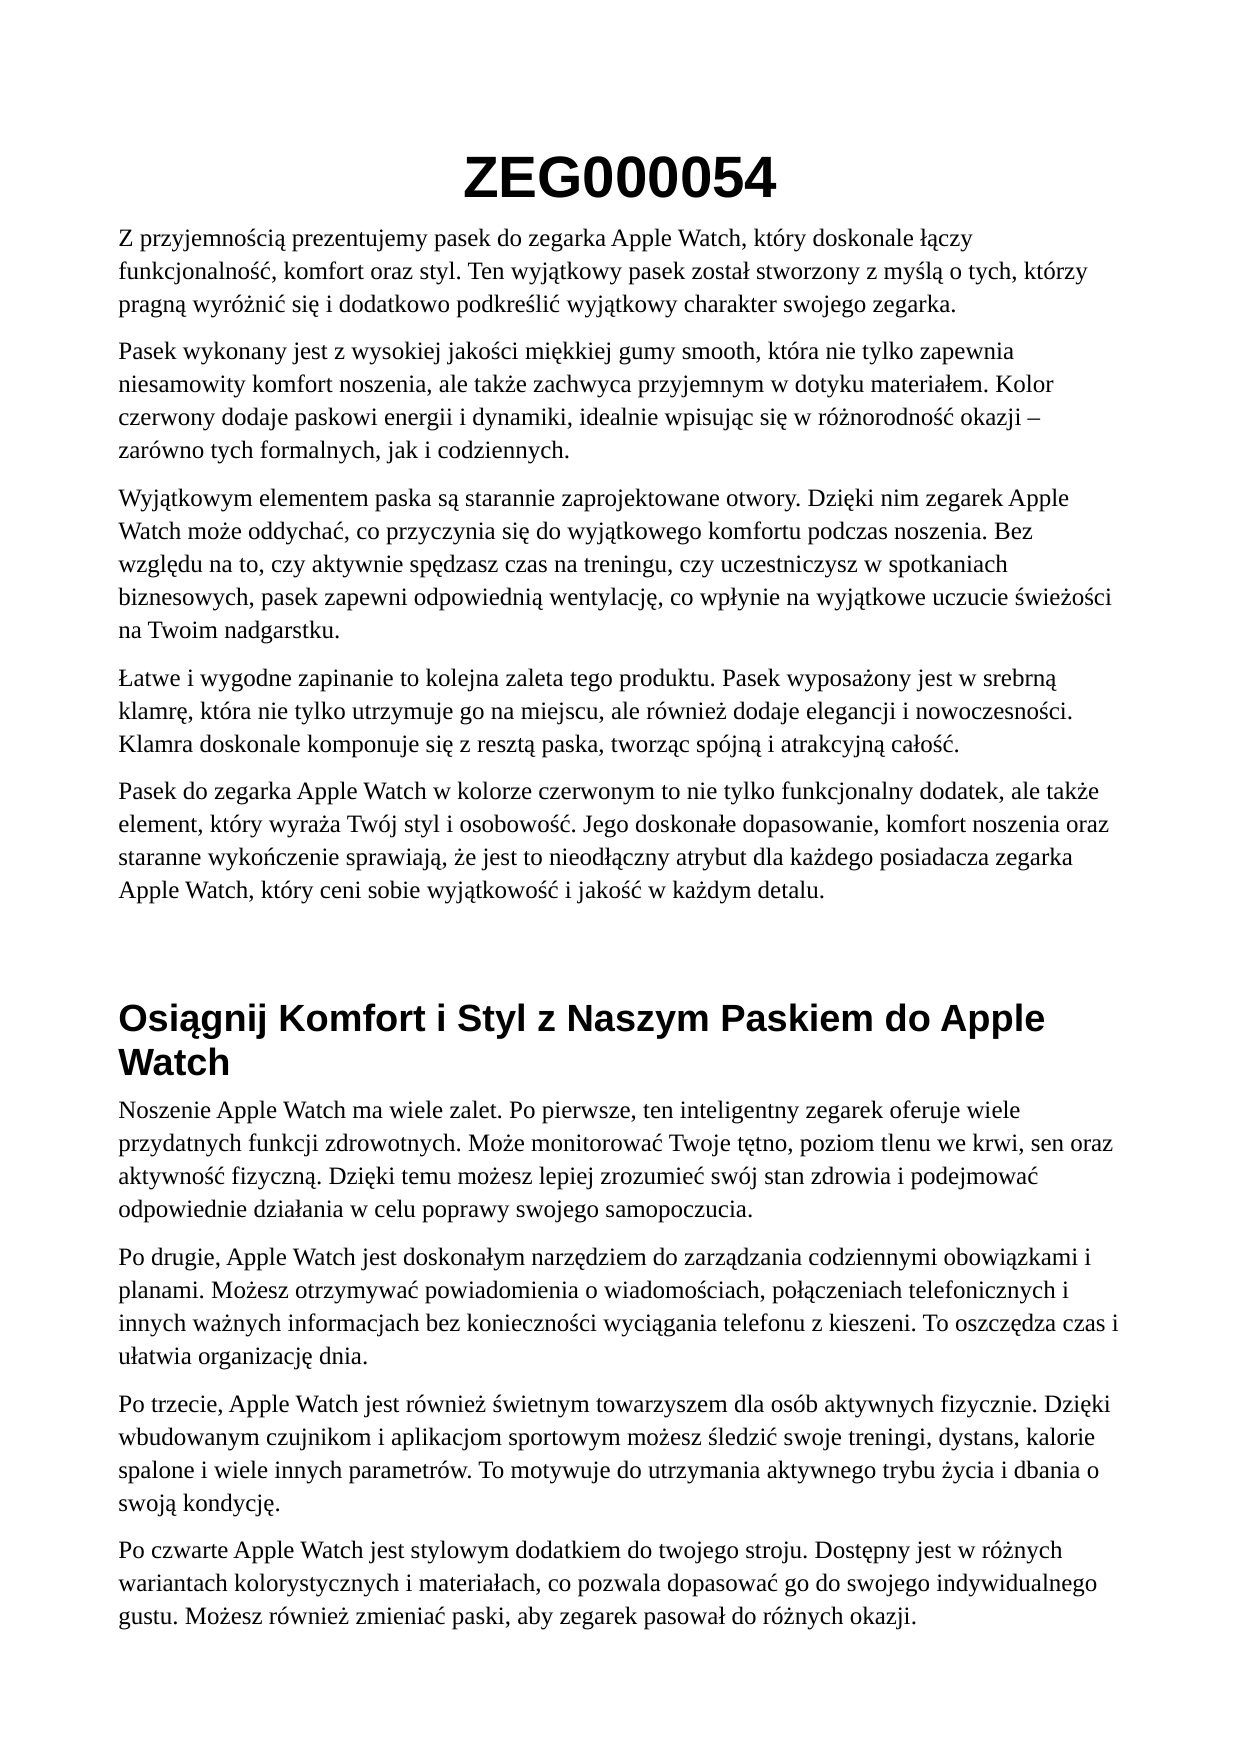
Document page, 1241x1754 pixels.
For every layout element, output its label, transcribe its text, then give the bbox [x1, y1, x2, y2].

text Po drugie, Apple Watch jest doskonałym narzędziem do zarządzania codziennymi obowiązkami i planami. Możesz otrzymywać powiadomienia o wiadomościach, połączeniach telefonicznych i innych ważnych informacjach bez konieczności wyciągania telefonu z kieszeni. To oszczędza czas i ułatwia organizację dnia. [118, 1242, 1122, 1370]
title ZEG000054 [118, 143, 1122, 210]
text Po czwarte Apple Watch jest stylowym dodatkiem do twojego stroju. Dostępny jest w różnych wariantach kolorystycznych i materiałach, co pozwala dopasować go do swojego indywidualnego gustu. Możesz również zmieniać paski, aby zegarek pasował do różnych okazji. [118, 1535, 1122, 1630]
text Z przyjemnością prezentujemy pasek do zegarka Apple Watch, który doskonale łączy funkcjonalność, komfort oraz styl. Ten wyjątkowy pasek został stworzony z myślą o tych, którzy pragną wyróżnić się i dodatkowo podkreślić wyjątkowy charakter swojego zegarka. [118, 223, 1122, 317]
subtitle Osiągnij Komfort i Styl z Naszym Paskiem do Apple Watch [118, 996, 1122, 1083]
text Łatwe i wygodne zapinanie to kolejna zaleta tego produktu. Pasek wyposażony jest w srebrną klamrę, która nie tylko utrzymuje go na miejscu, ale również dodaje elegancji i nowoczesności. Klamra doskonale komponuje się z resztą paska, tworząc spójną i atrakcyjną całość. [118, 663, 1122, 757]
text Pasek wykonany jest z wysokiej jakości miękkiej gumy smooth, która nie tylko zapewnia niesamowity komfort noszenia, ale także zachwyca przyjemnym w dotyku materiałem. Kolor czerwony dodaje paskowi energii i dynamiki, idealnie wpisując się w różnorodność okazji – zarówno tych formalnych, jak i codziennych. [118, 336, 1122, 464]
text Wyjątkowym elementem paska są starannie zaprojektowane otwory. Dzięki nim zegarek Apple Watch może oddychać, co przyczynia się do wyjątkowego komfortu podczas noszenia. Bez względu na to, czy aktywnie spędzasz czas na treningu, czy uczestniczysz w spotkaniach biznesowych, pasek zapewni odpowiednią wentylację, co wpłynie na wyjątkowe uczucie świeżości na Twoim nadgarstku. [118, 483, 1122, 644]
text Noszenie Apple Watch ma wiele zalet. Po pierwsze, ten inteligentny zegarek oferuje wiele przydatnych funkcji zdrowotnych. Może monitorować Twoje tętno, poziom tlenu we krwi, sen oraz aktywność fizyczną. Dzięki temu możesz lepiej zrozumieć swój stan zdrowia i podejmować odpowiednie działania w celu poprawy swojego samopoczucia. [118, 1095, 1122, 1223]
text Po trzecie, Apple Watch jest również świetnym towarzyszem dla osób aktywnych fizycznie. Dzięki wbudowanym czujnikom i aplikacjom sportowym możesz śledzić swoje treningi, dystans, kalorie spalone i wiele innych parametrów. To motywuje do utrzymania aktywnego trybu życia i dbania o swoją kondycję. [118, 1389, 1122, 1517]
text Pasek do zegarka Apple Watch w kolorze czerwonym to nie tylko funkcjonalny dodatek, ale także element, który wyraża Twój styl i osobowość. Jego doskonałe dopasowanie, komfort noszenia oraz staranne wykończenie sprawiają, że jest to nieodłączny atrybut dla każdego posiadacza zegarka Apple Watch, który ceni sobie wyjątkowość i jakość w każdym detalu. [118, 776, 1122, 904]
